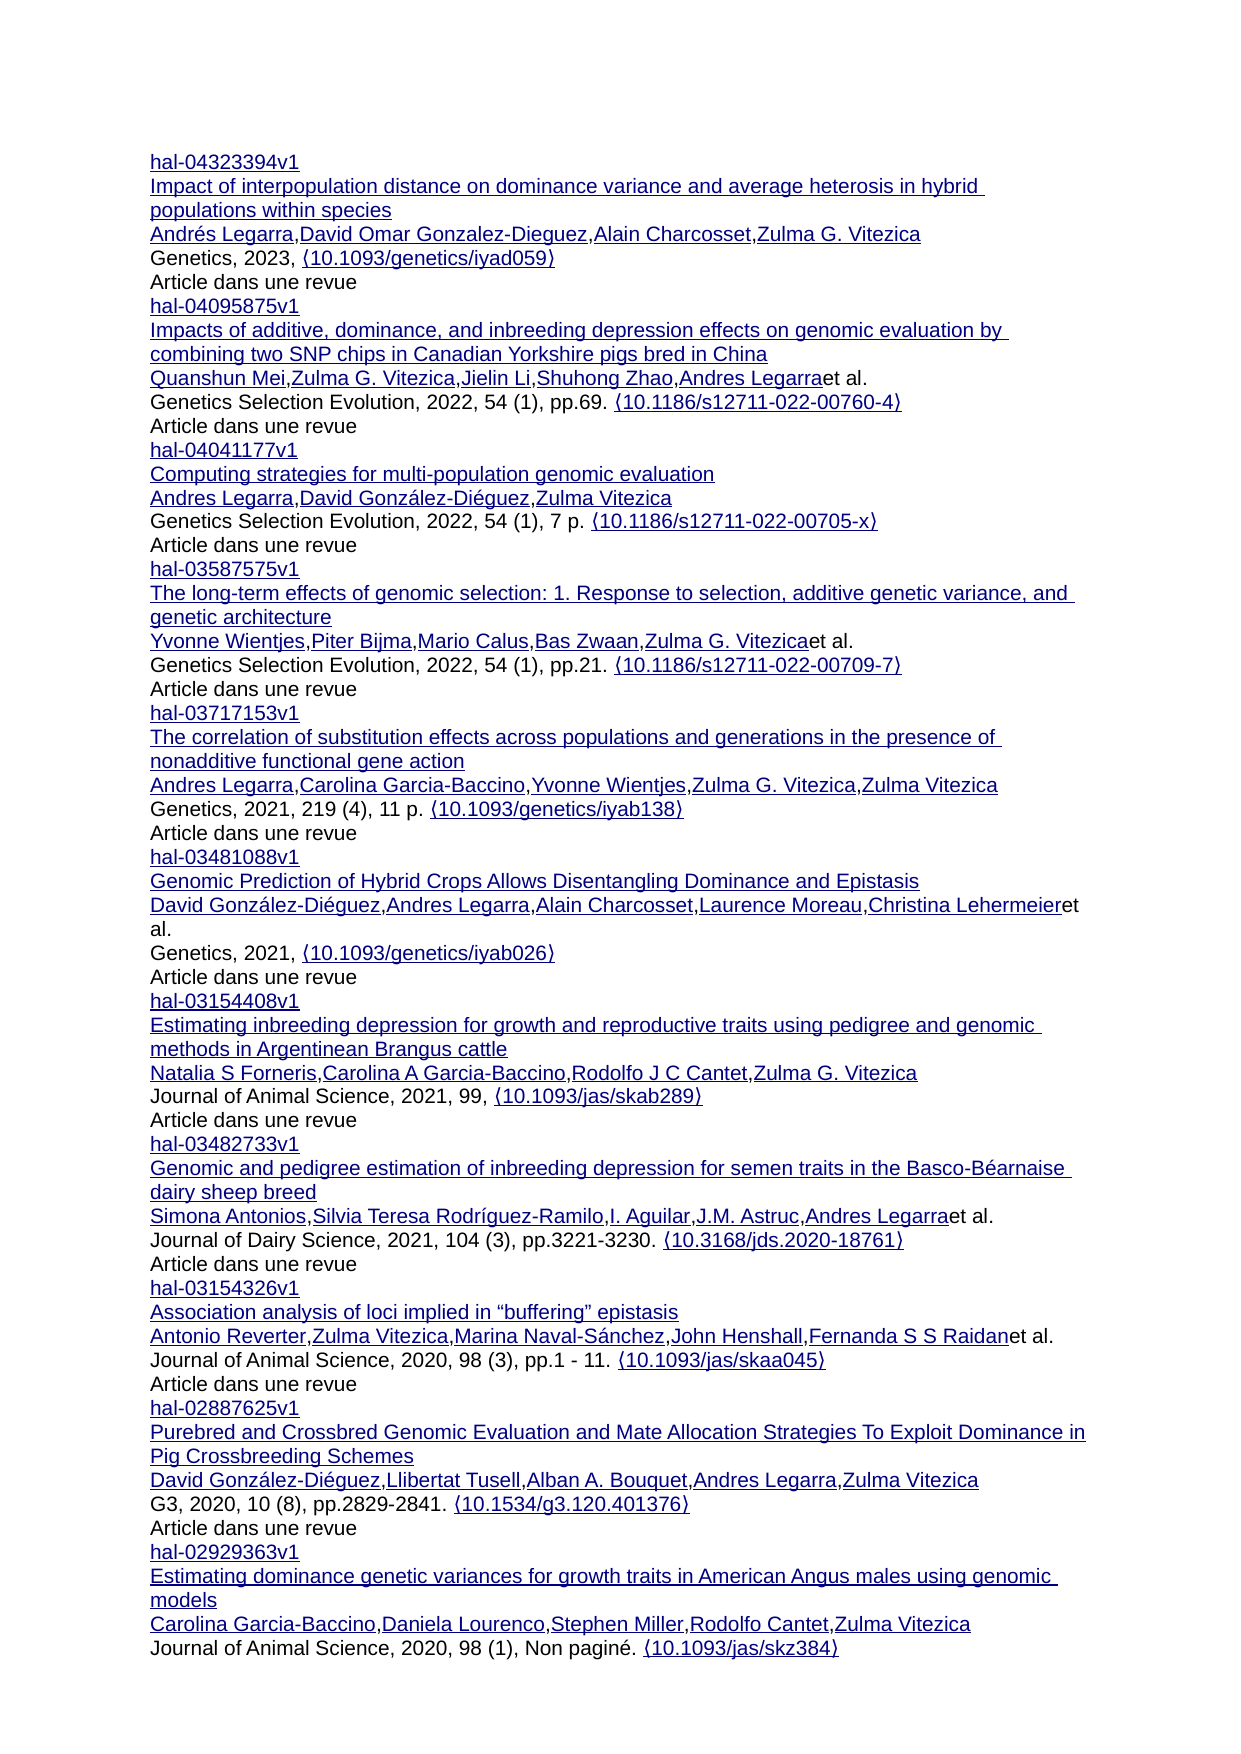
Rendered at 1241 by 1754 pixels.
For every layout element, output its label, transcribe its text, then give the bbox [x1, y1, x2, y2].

table_cell Purebred and Crossbred Genomic Evaluation and Mate Allocation Strategies To Exploit Dominance in Pig Crossbreeding Schemes David González-Diéguez,Llibertat Tusell,Alban A. Bouquet,Andres Legarra,Zulma Vitezica G3, 2020, 10 (8), pp.2829-2841. ⟨10.1534/g3.120.401376⟩ Article dans une revue hal-02929363v1 [150, 1420, 1090, 1563]
table_cell Genomic Prediction of Hybrid Crops Allows Disentangling Dominance and Epistasis David González-Diéguez,Andres Legarra,Alain Charcosset,Laurence Moreau,Christina Lehermeieret al. Genetics, 2021, ⟨10.1093/genetics/iyab026⟩ Article dans une revue hal-03154408v1 [150, 869, 1090, 1012]
table_cell Impact of interpopulation distance on dominance variance and average heterosis in hybrid populations within species Andrés Legarra,David Omar Gonzalez-Dieguez,Alain Charcosset,Zulma G. Vitezica Genetics, 2023, ⟨10.1093/genetics/iyad059⟩ Article dans une revue hal-04095875v1 [150, 174, 1090, 318]
table_cell Genomic and pedigree estimation of inbreeding depression for semen traits in the Basco-Béarnaise dairy sheep breed Simona Antonios,Silvia Teresa Rodríguez-Ramilo,I. Aguilar,J.M. Astruc,Andres Legarraet al. Journal of Dairy Science, 2021, 104 (3), pp.3221-3230. ⟨10.3168/jds.2020-18761⟩ Article dans une revue hal-03154326v1 [150, 1156, 1090, 1300]
table_cell Association analysis of loci implied in “buffering” epistasis Antonio Reverter,Zulma Vitezica,Marina Naval-Sánchez,John Henshall,Fernanda S S Raidanet al. Journal of Animal Science, 2020, 98 (3), pp.1 - 11. ⟨10.1093/jas/skaa045⟩ Article dans une revue hal-02887625v1 [150, 1300, 1090, 1420]
table_cell Computing strategies for multi-population genomic evaluation Andres Legarra,David González-Diéguez,Zulma Vitezica Genetics Selection Evolution, 2022, 54 (1), 7 p. ⟨10.1186/s12711-022-00705-x⟩ Article dans une revue hal-03587575v1 [150, 461, 1090, 581]
table_cell The correlation of substitution effects across populations and generations in the presence of nonadditive functional gene action Andres Legarra,Carolina Garcia-Baccino,Yvonne Wientjes,Zulma G. Vitezica,Zulma Vitezica Genetics, 2021, 219 (4), 11 p. ⟨10.1093/genetics/iyab138⟩ Article dans une revue hal-03481088v1 [150, 725, 1090, 869]
table_cell Impacts of additive, dominance, and inbreeding depression effects on genomic evaluation by combining two SNP chips in Canadian Yorkshire pigs bred in China Quanshun Mei,Zulma G. Vitezica,Jielin Li,Shuhong Zhao,Andres Legarraet al. Genetics Selection Evolution, 2022, 54 (1), pp.69. ⟨10.1186/s12711-022-00760-4⟩ Article dans une revue hal-04041177v1 [150, 318, 1090, 461]
table_cell hal-04323394v1 [150, 150, 1090, 174]
table_cell Estimating inbreeding depression for growth and reproductive traits using pedigree and genomic methods in Argentinean Brangus cattle Natalia S Forneris,Carolina A Garcia-Baccino,Rodolfo J C Cantet,Zulma G. Vitezica Journal of Animal Science, 2021, 99, ⟨10.1093/jas/skab289⟩ Article dans une revue hal-03482733v1 [150, 1013, 1090, 1156]
table_cell The long-term effects of genomic selection: 1. Response to selection, additive genetic variance, and genetic architecture Yvonne Wientjes,Piter Bijma,Mario Calus,Bas Zwaan,Zulma G. Vitezicaet al. Genetics Selection Evolution, 2022, 54 (1), pp.21. ⟨10.1186/s12711-022-00709-7⟩ Article dans une revue hal-03717153v1 [150, 581, 1090, 725]
table_cell Estimating dominance genetic variances for growth traits in American Angus males using genomic models Carolina Garcia-Baccino,Daniela Lourenco,Stephen Miller,Rodolfo Cantet,Zulma Vitezica Journal of Animal Science, 2020, 98 (1), Non paginé. ⟨10.1093/jas/skz384⟩ [150, 1564, 1090, 1659]
